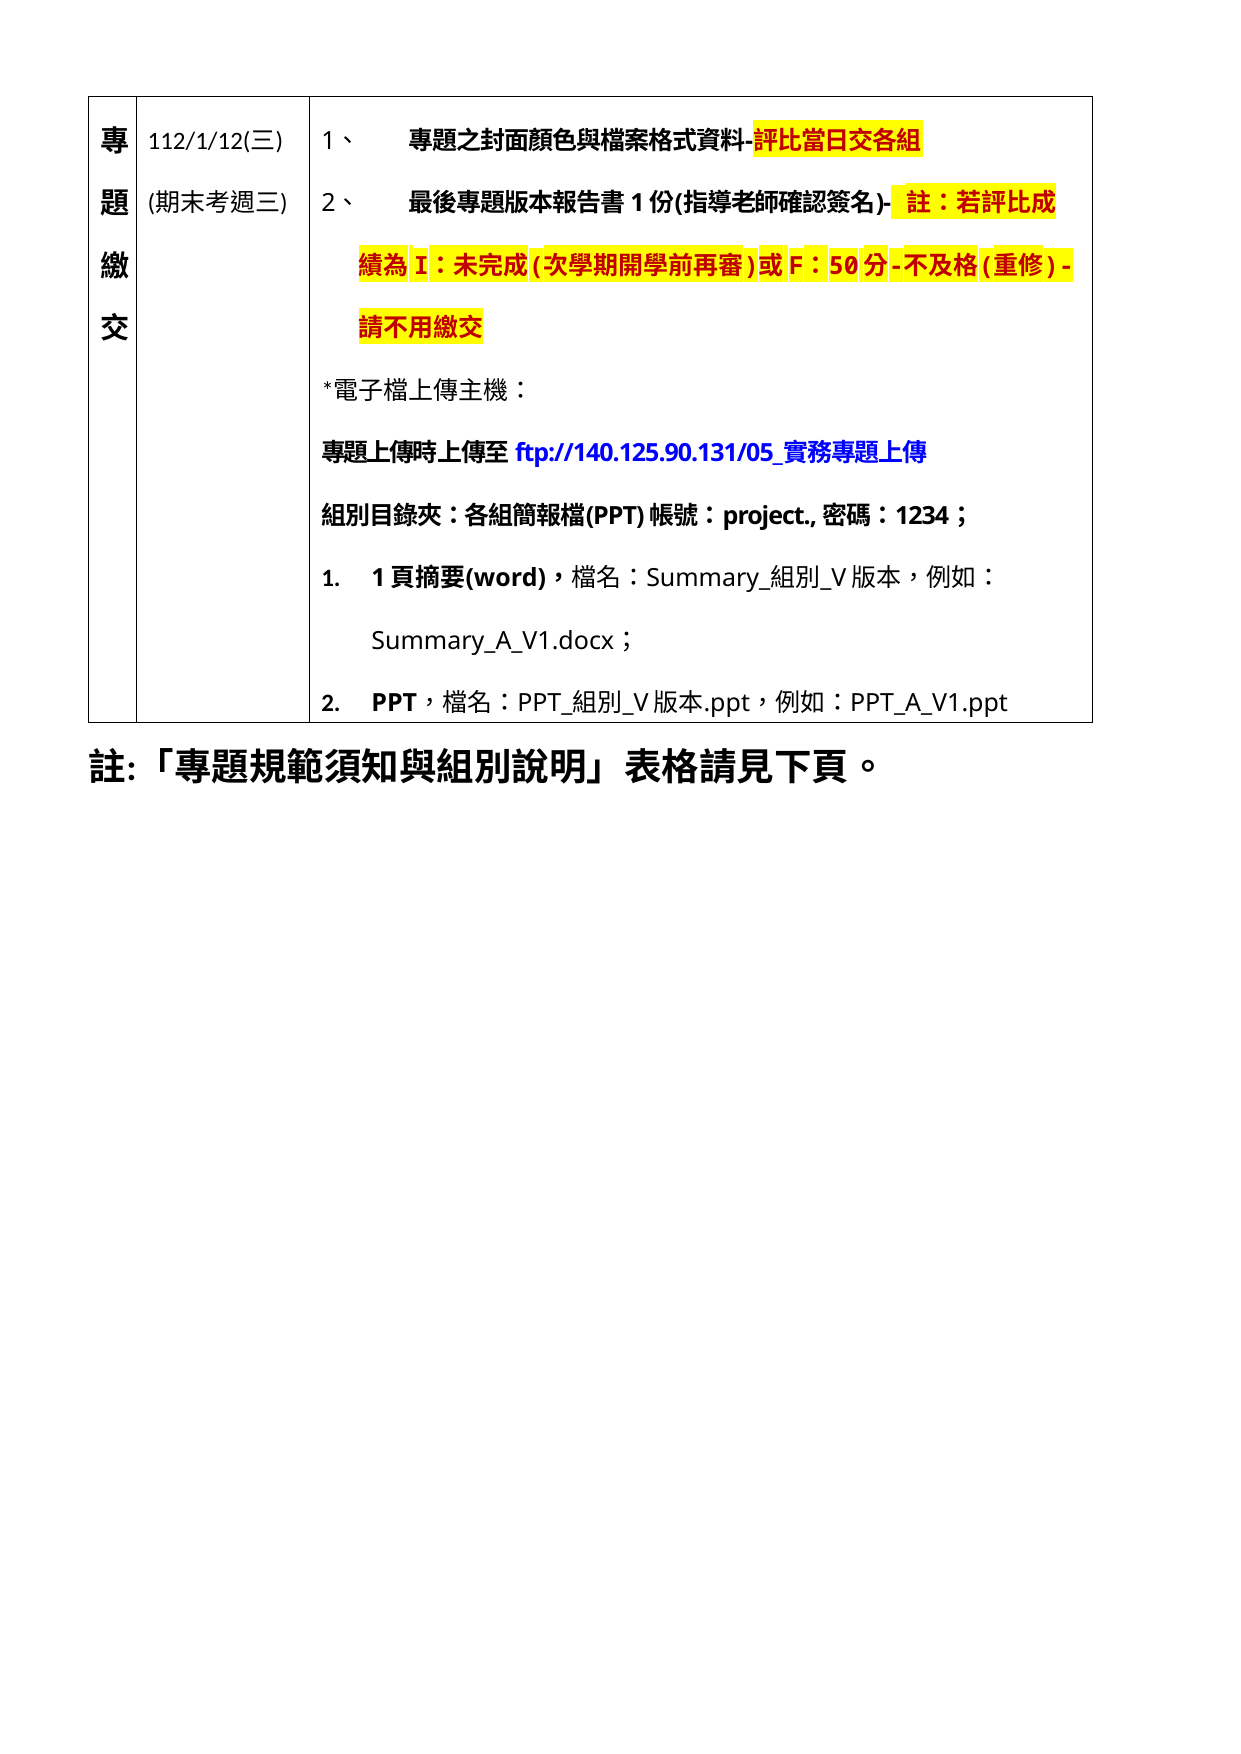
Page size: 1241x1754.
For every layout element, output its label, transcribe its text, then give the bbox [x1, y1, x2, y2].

table_cell 112/1/12(三) (期末考週三) [137, 97, 309, 722]
text 註:「專題規範須知與組別說明」表格請見下頁。 [89, 723, 1167, 785]
table_cell 專題繳交 [89, 97, 136, 722]
table_cell 專題之封面顏色與檔案格式資料-評比當日交各組 最後專題版本報告書1份(指導老師確認簽名)- 註：若評比成績為I：未完成(次學期開學前再審)或F：50分-不及格(重修)-請不用繳交 *電子檔上傳主機： 專題上傳時上傳至ftp://140.125.90.131/05_實務專題上傳 組別目錄夾：各組簡報檔(PPT) 帳號：project., 密碼：1234； 1頁摘要(word)，檔名：Summary_組別_V版本，例如：Summary_A_V1.docx； PPT，檔名：PPT_組別_V版本.ppt，例如：PPT_A_V1.ppt [310, 97, 1092, 722]
